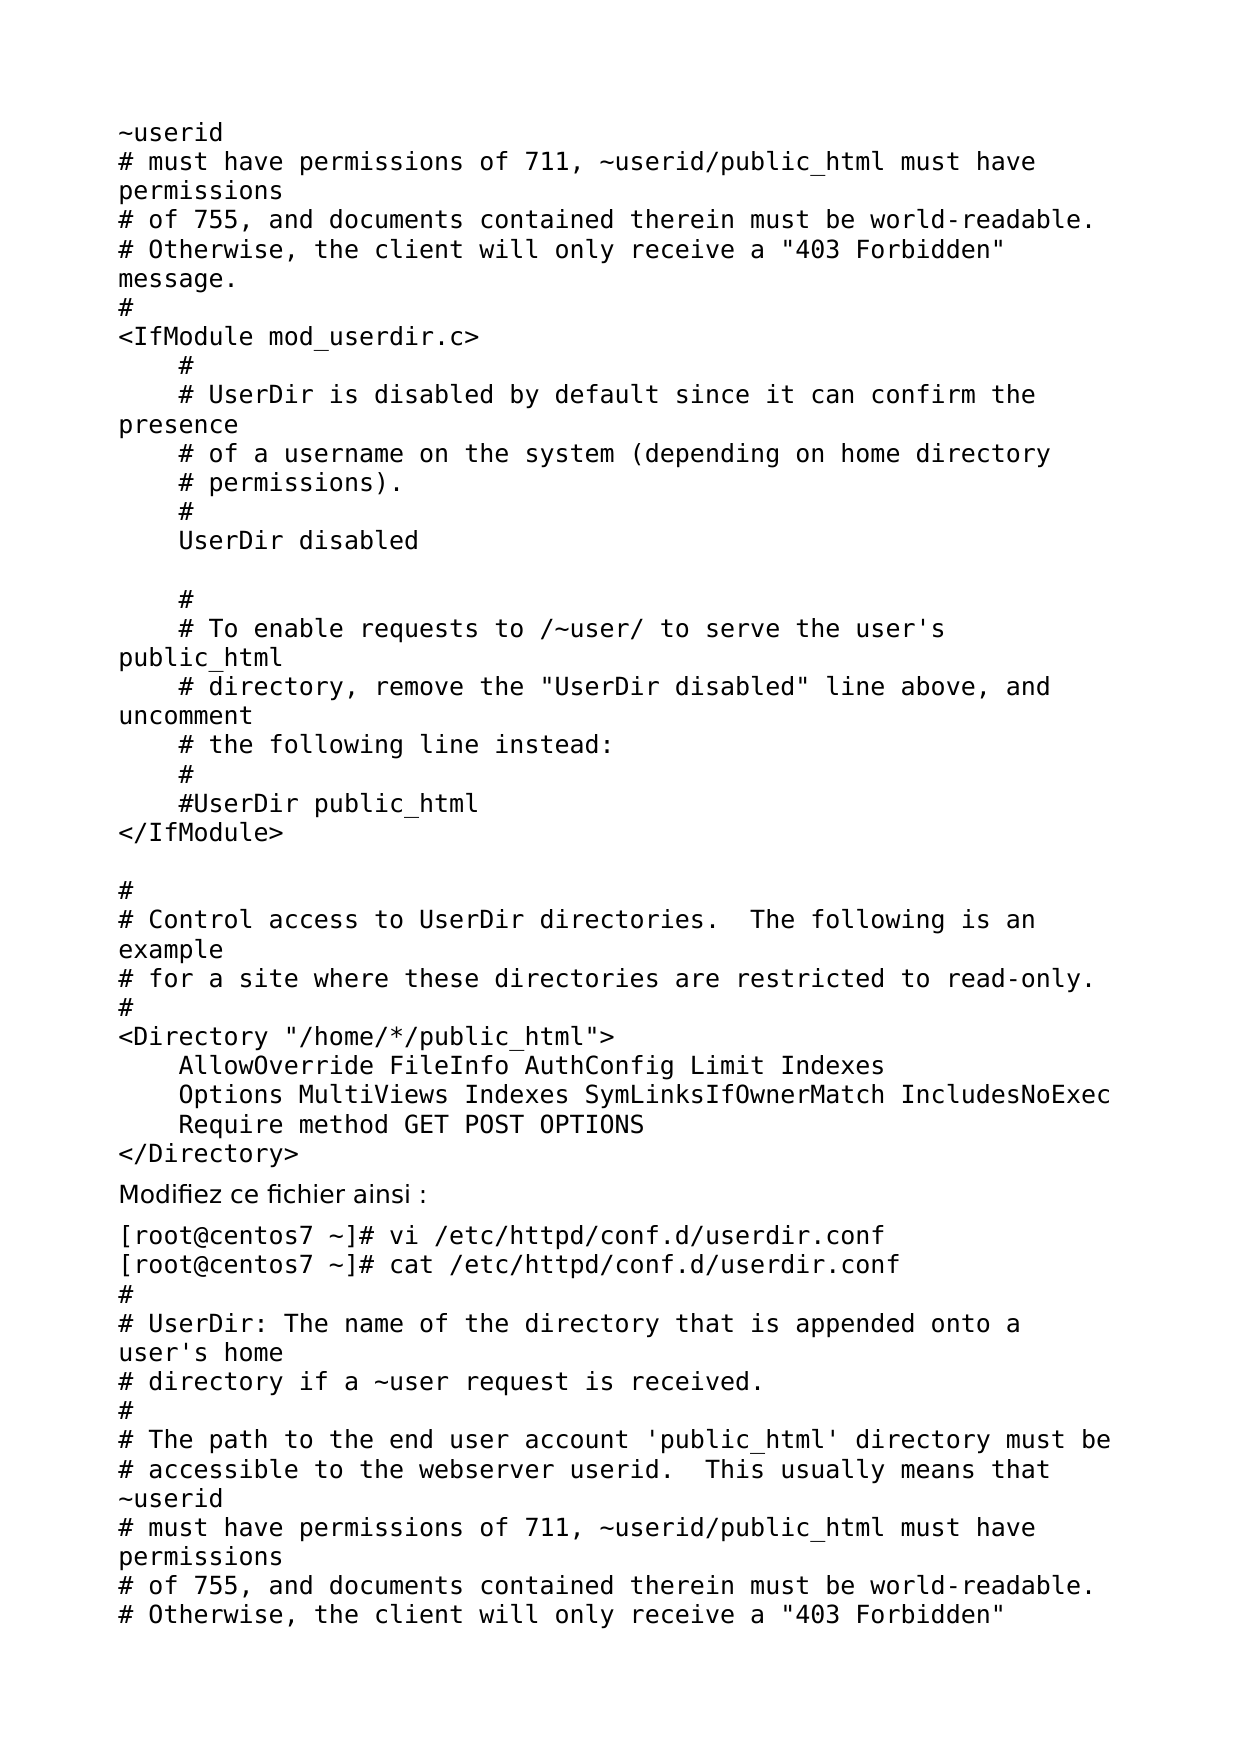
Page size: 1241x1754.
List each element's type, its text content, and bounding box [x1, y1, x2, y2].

text [root@centos7 ~]# vi /etc/httpd/conf.d/userdir.conf [root@centos7 ~]# cat /etc/httpd/conf.d/userdir.conf # # UserDir: The name of the directory that is appended onto a user's home # directory if a ~user request is received. # # The path to the end user account 'public_html' directory must be # accessible to the webserver userid. This usually means that ~userid # must have permissions of 711, ~userid/public_html must have permissions # of 755, and documents contained therein must be world-readable. # Otherwise, the client will only receive a "403 Forbidden" [118, 1222, 1122, 1630]
text Modifiez ce fichier ainsi : [118, 1180, 1122, 1209]
text ~userid # must have permissions of 711, ~userid/public_html must have permissions # of 755, and documents contained therein must be world-readable. # Otherwise, the client will only receive a "403 Forbidden" message. # <IfModule mod_userdir.c> # # UserDir is disabled by default since it can confirm the presence # of a username on the system (depending on home directory # permissions). # UserDir disabled # # To enable requests to /~user/ to serve the user's public_html # directory, remove the "UserDir disabled" line above, and uncomment # the following line instead: # #UserDir public_html </IfModule> # # Control access to UserDir directories. The following is an example # for a site where these directories are restricted to read-only. # <Directory "/home/*/public_html"> AllowOverride FileInfo AuthConfig Limit Indexes Options MultiViews Indexes SymLinksIfOwnerMatch IncludesNoExec Require method GET POST OPTIONS </Directory> [118, 118, 1122, 1168]
